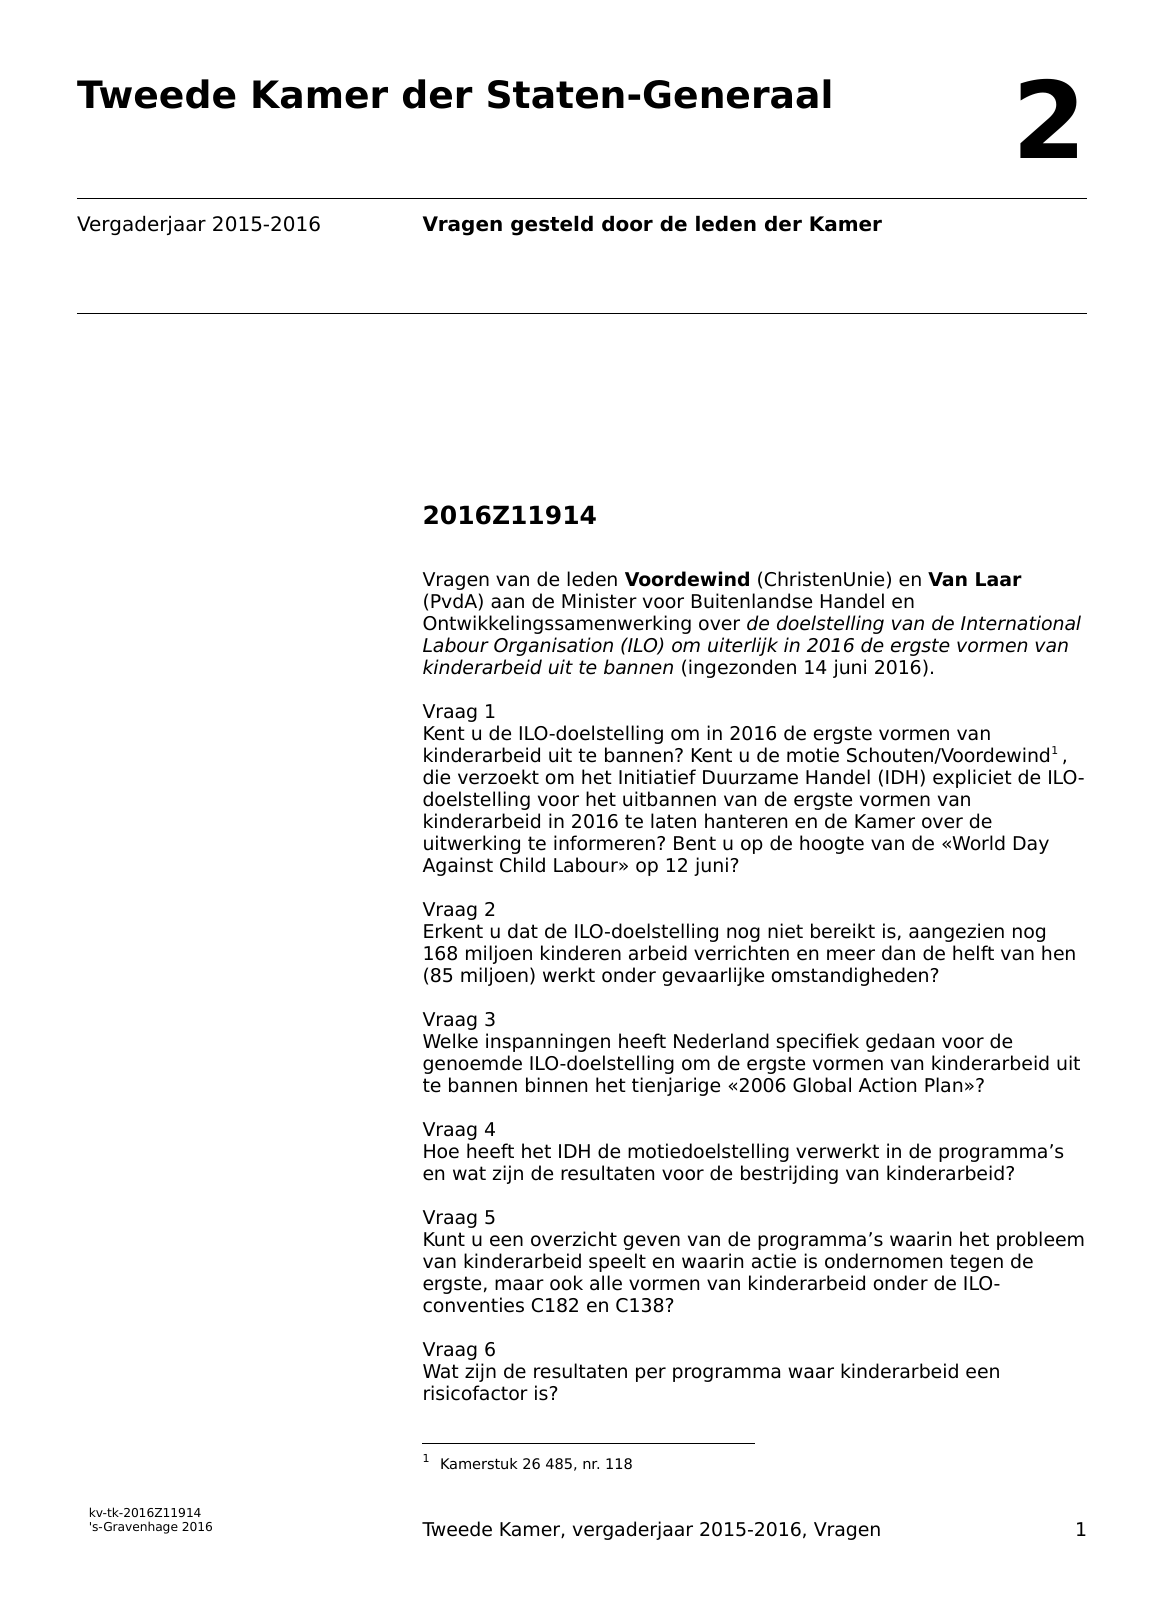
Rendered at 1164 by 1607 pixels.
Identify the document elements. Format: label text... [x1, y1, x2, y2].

text Hoe heeft het IDH de motiedoelstelling verwerkt in de programma’s en wat zijn de resultaten voor de bestrijding van kinderarbeid? [422, 1141, 1087, 1185]
text Vraag 4 [422, 1119, 1087, 1141]
text Wat zijn de resultaten per programma waar kinderarbeid een risicofactor is? [422, 1361, 1087, 1405]
text Erkent u dat de ILO-doelstelling nog niet bereikt is, aangezien nog 168 miljoen kinderen arbeid verrichten en meer dan de helft van hen (85 miljoen) werkt onder gevaarlijke omstandigheden? [422, 921, 1087, 987]
text kv-tk-2016Z11914 [88, 1506, 323, 1520]
text Kamerstuk 26 485, nr. 118 [422, 1452, 1087, 1474]
table_cell Vergaderjaar 2015-2016 [77, 199, 422, 313]
table_header Tweede Kamer der Staten-Generaal [77, 59, 886, 198]
text Vraag 2 [422, 899, 1087, 921]
text Vraag 5 [422, 1207, 1087, 1229]
text Kunt u een overzicht geven van de programma’s waarin het probleem van kinderarbeid speelt en waarin actie is ondernomen tegen de ergste, maar ook alle vormen van kinderarbeid onder de ILO-conventies C182 en C138? [422, 1229, 1087, 1317]
table_cell Vragen gesteld door de leden der Kamer [422, 199, 1087, 313]
text Kent u de ILO-doelstelling om in 2016 de ergste vormen van kinderarbeid uit te bannen? Kent u de motie Schouten/Voordewind, die verzoekt om het Initiatief Duurzame Handel (IDH) expliciet de ILO-doelstelling voor het uitbannen van de ergste vormen van kinderarbeid in 2016 te laten hanteren en de Kamer over de uitwerking te informeren? Bent u op de hoogte van de «World Day Against Child Labour» op 12 juni? [422, 723, 1087, 877]
text 's-Gravenhage 2016 [88, 1520, 323, 1534]
table_header 2 [886, 59, 1087, 198]
text 2016Z11914 [422, 501, 1087, 531]
text Vraag 3 [422, 1009, 1087, 1031]
text Welke inspanningen heeft Nederland specifiek gedaan voor de genoemde ILO-doelstelling om de ergste vormen van kinderarbeid uit te bannen binnen het tienjarige «2006 Global Action Plan»? [422, 1031, 1087, 1097]
text Vragen van de leden Voordewind (ChristenUnie) en Van Laar (PvdA) aan de Minister voor Buitenlandse Handel en Ontwikkelingssamenwerking over de doelstelling van de International Labour Organisation (ILO) om uiterlijk in 2016 de ergste vormen van kinderarbeid uit te bannen (ingezonden 14 juni 2016). [422, 569, 1087, 679]
text Vraag 1 [422, 701, 1087, 723]
text Vraag 6 [422, 1339, 1087, 1361]
